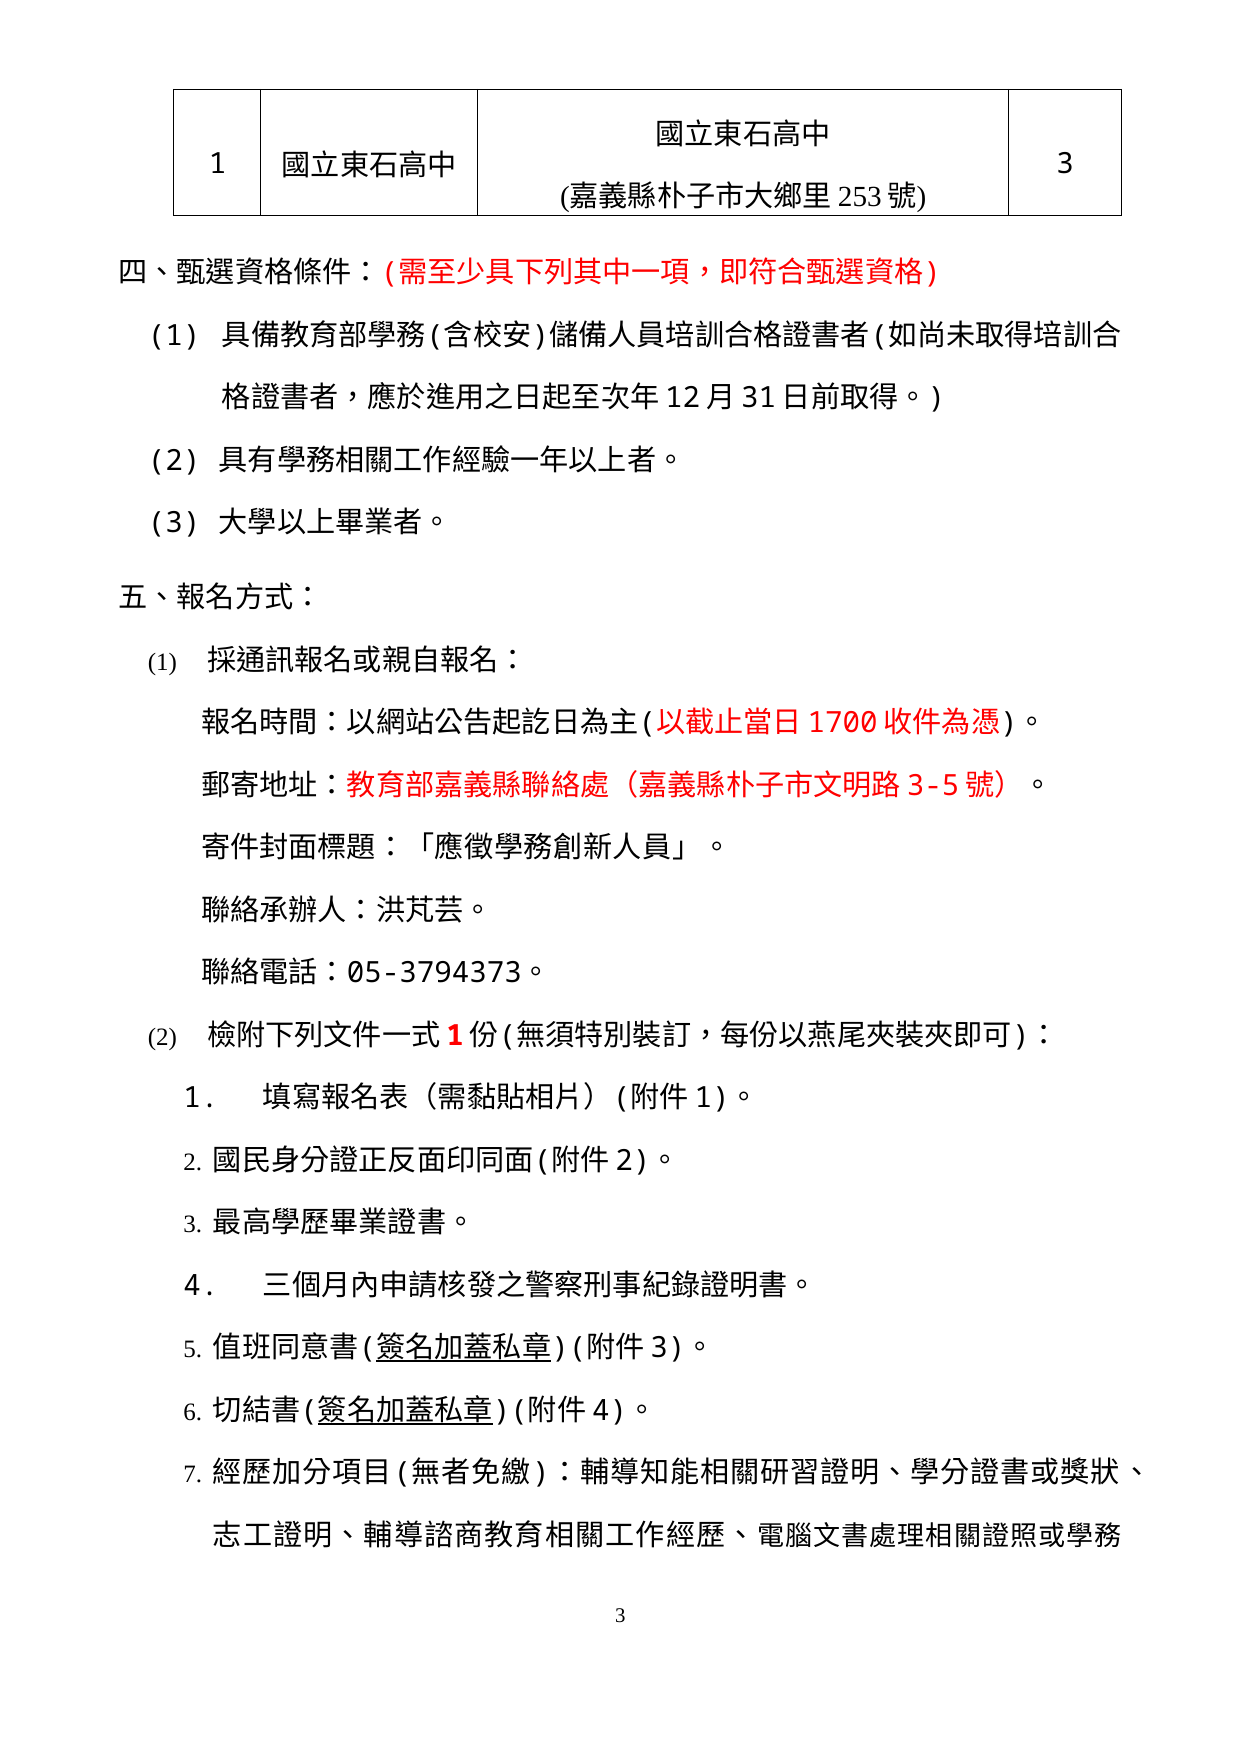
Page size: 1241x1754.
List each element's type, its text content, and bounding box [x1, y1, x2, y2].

list 採通訊報名或親自報名： [148, 616, 1122, 678]
list 國民身分證正反面印同面(附件2)。 [183, 1116, 1122, 1178]
list 檢附下列文件一式1份(無須特別裝訂，每份以燕尾夾裝夾即可)： [148, 991, 1122, 1053]
text 寄件封面標題：「應徵學務創新人員」。 [201, 803, 1122, 866]
text 聯絡承辦人：洪芃芸。 [201, 866, 1122, 928]
table_cell 1 [174, 90, 260, 215]
list 填寫報名表（需黏貼相片）(附件1)。 [183, 1053, 1122, 1116]
table_cell 3 [1009, 90, 1121, 215]
table_cell 國立東石高中 [261, 90, 477, 215]
list 最高學歷畢業證書。 [183, 1178, 1122, 1241]
text 五、報名方式： [118, 553, 1122, 616]
text 四、甄選資格條件：(需至少具下列其中一項，即符合甄選資格) [118, 228, 1122, 291]
text 報名時間：以網站公告起訖日為主(以截止當日1700收件為憑)。 [201, 678, 1122, 741]
list 切結書(簽名加蓋私章)(附件4)。 [183, 1366, 1122, 1428]
table_cell 國立東石高中 (嘉義縣朴子市大鄉里253號) [478, 90, 1008, 215]
list 值班同意書(簽名加蓋私章)(附件3)。 [183, 1303, 1122, 1366]
text 聯絡電話：05-3794373。 [201, 928, 1122, 991]
list 具有學務相關工作經驗一年以上者。 [148, 416, 1122, 478]
list 大學以上畢業者。 [148, 478, 1122, 541]
list 經歷加分項目(無者免繳)：輔導知能相關研習證明、學分證書或獎狀、志工證明、輔導諮商教育相關工作經歷、電腦文書處理相關證照或學務(校務)相關系統使用及維護經驗等影本。 [183, 1428, 1122, 1553]
text 郵寄地址：教育部嘉義縣聯絡處（嘉義縣朴子市文明路3-5號）。 [201, 741, 1122, 803]
list 具備教育部學務(含校安)儲備人員培訓合格證書者(如尚未取得培訓合格證書者，應於進用之日起至次年12月31日前取得。) [148, 291, 1122, 416]
list 三個月內申請核發之警察刑事紀錄證明書。 [183, 1241, 1122, 1303]
